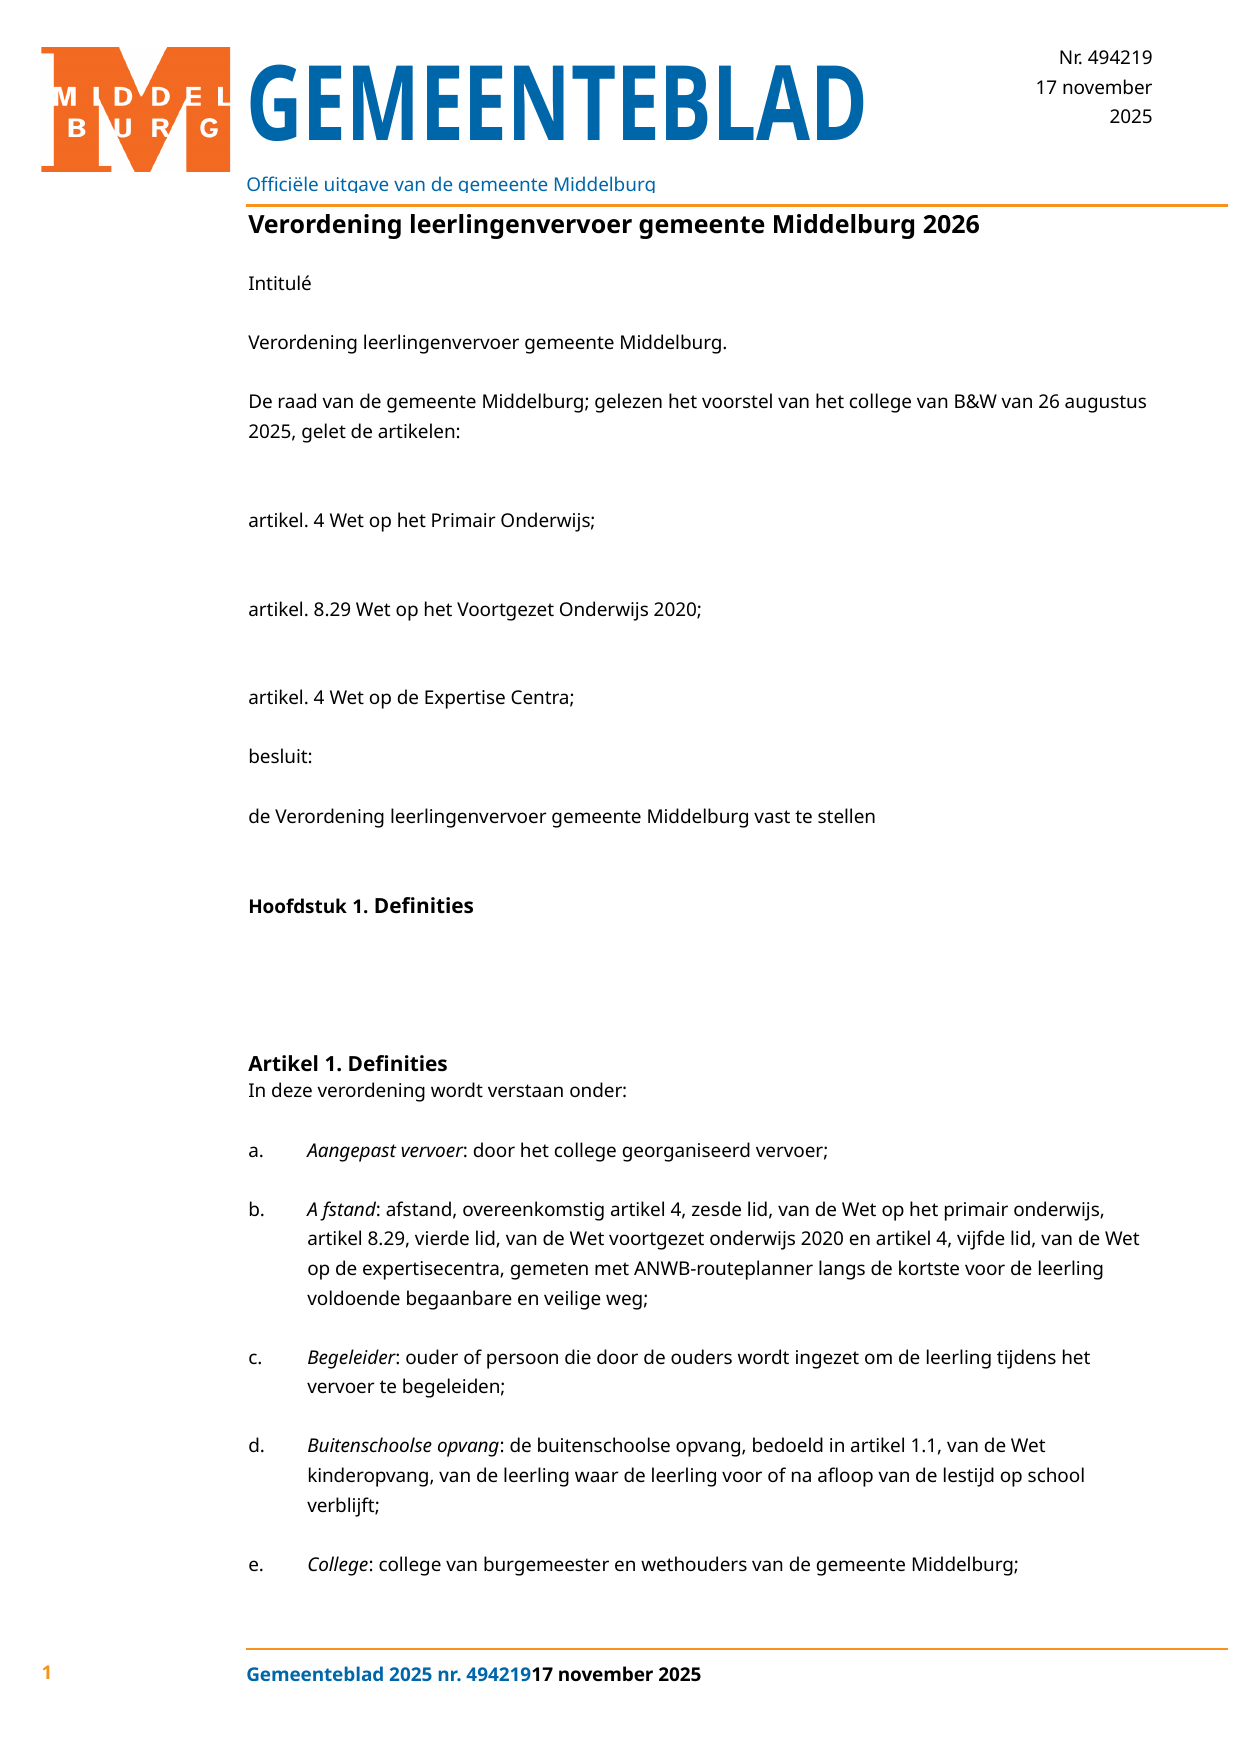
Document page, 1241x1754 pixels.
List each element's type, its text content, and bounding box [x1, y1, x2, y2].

text Hoofdstuk 1. Definities [248, 892, 1152, 920]
text In deze verordening wordt verstaan onder: [248, 1078, 1152, 1103]
text Verordening leerlingenvervoer gemeente Middelburg. [248, 329, 1152, 355]
text Verordening leerlingenvervoer gemeente Middelburg 2026 [248, 207, 1152, 241]
text artikel. 4 Wet op het Primair Onderwijs; [248, 507, 1152, 533]
text de Verordening leerlingenvervoer gemeente Middelburg vast te stellen [248, 803, 1152, 828]
text artikel. 4 Wet op de Expertise Centra; [248, 684, 1152, 710]
list Begeleider: ouder of persoon die door de ouders wordt ingezet om de leerling tijdens het vervoer te begeleiden; [248, 1344, 1152, 1399]
text Intitulé [248, 270, 1152, 296]
list College: college van burgemeester en wethouders van de gemeente Middelburg; [248, 1551, 1152, 1577]
list Aangepast vervoer: door het college georganiseerd vervoer; [248, 1137, 1152, 1163]
text Artikel 1. Definities [248, 1049, 1152, 1078]
text De raad van de gemeente Middelburg; gelezen het voorstel van het college van B&W van 26 augustus 2025, gelet de artikelen: [248, 389, 1152, 444]
text artikel. 8.29 Wet op het Voortgezet Onderwijs 2020; [248, 596, 1152, 621]
text besluit: [248, 744, 1152, 769]
list A fstand: afstand, overeenkomstig artikel 4, zesde lid, van de Wet op het primair onderwijs, artikel 8.29, vierde lid, van de Wet voortgezet onderwijs 2020 en artikel 4, vijfde lid, van de Wet op de expertisecentra, gemeten met ANWB-routeplanner langs de kortste voor de leerling voldoende begaanbare en veilige weg; [248, 1196, 1152, 1311]
list Buitenschoolse opvang: de buitenschoolse opvang, bedoeld in artikel 1.1, van de Wet kinderopvang, van de leerling waar de leerling voor of na afloop van de lestijd op school verblijft; [248, 1433, 1152, 1518]
picture [41, 47, 231, 172]
